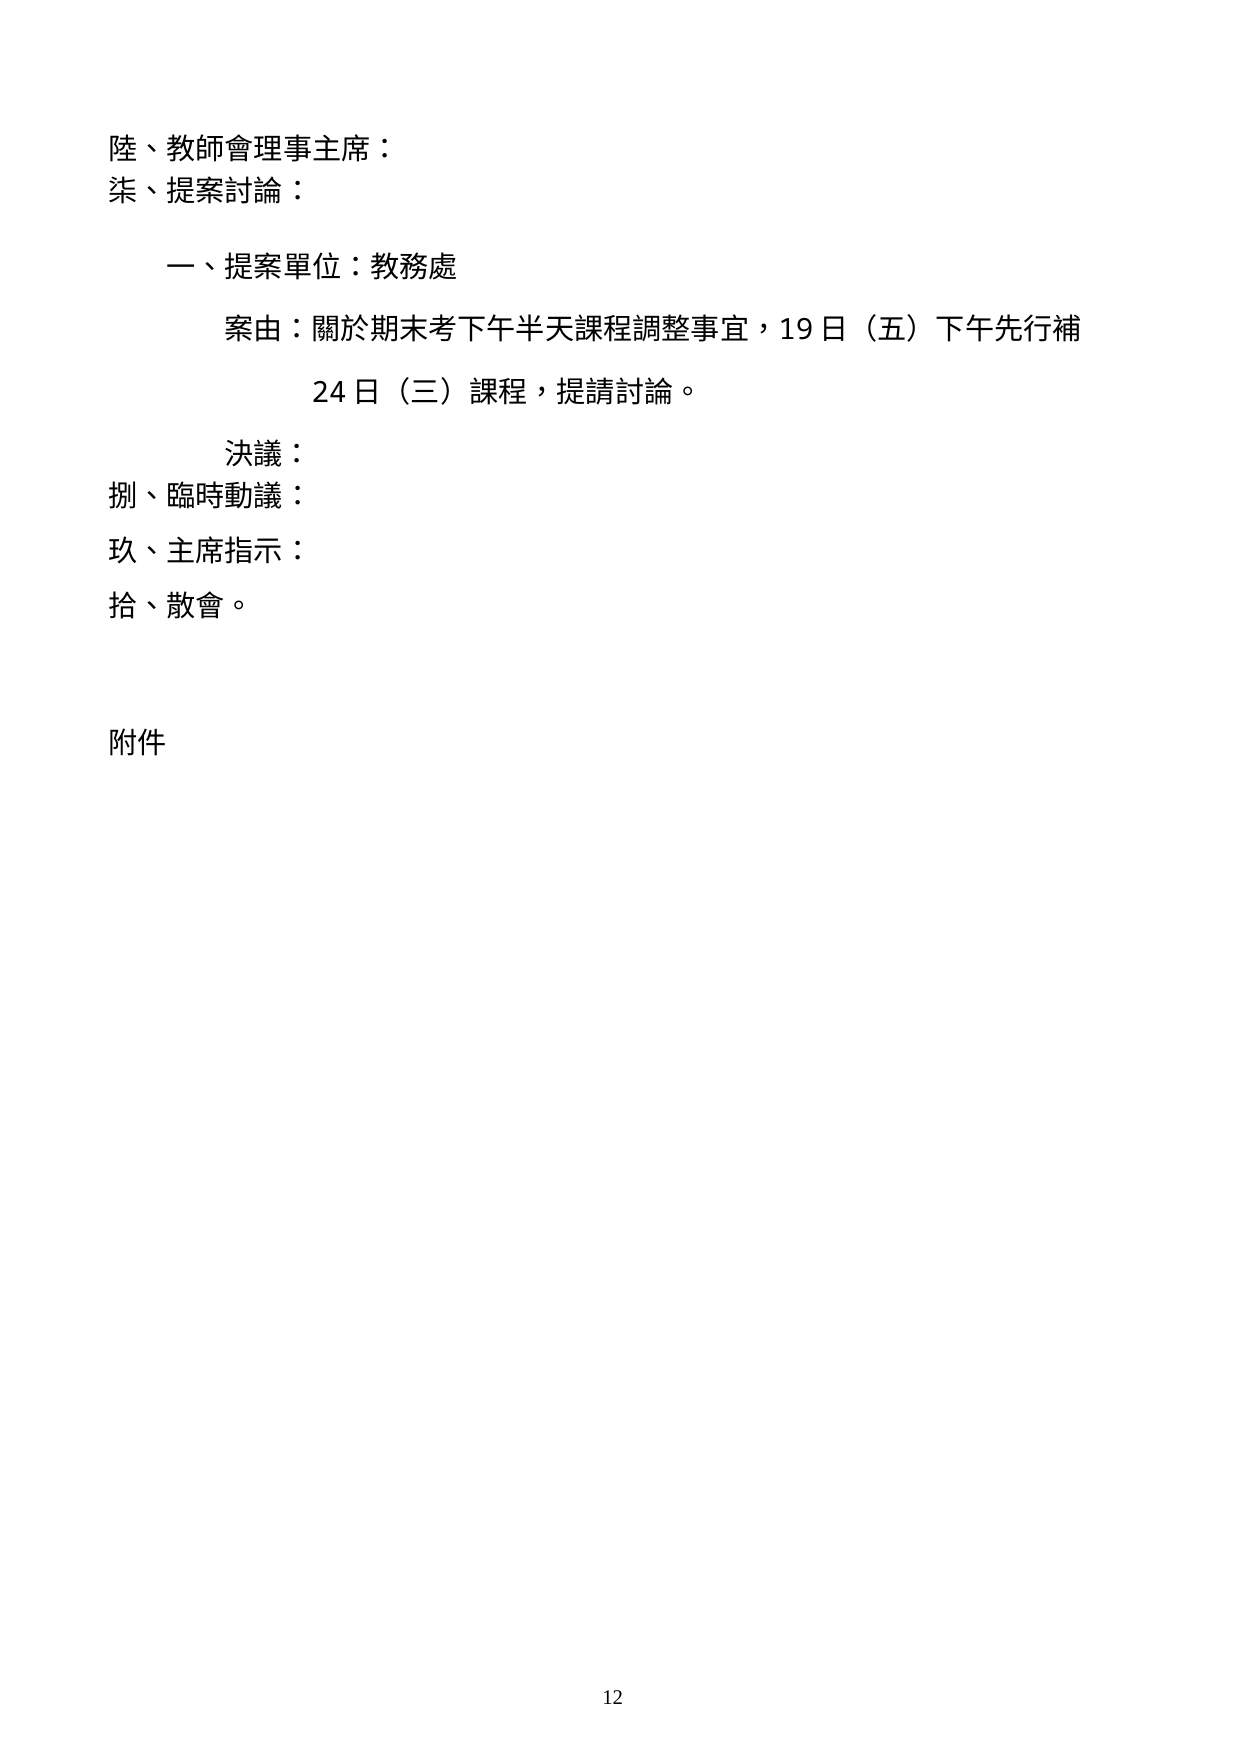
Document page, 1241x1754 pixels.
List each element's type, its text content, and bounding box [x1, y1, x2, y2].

text 附件 [108, 699, 1117, 762]
text 一、提案單位：教務處 [108, 223, 1117, 285]
text 玖、主席指示： [108, 527, 1117, 570]
text 拾、散會。 [108, 582, 1117, 624]
text 陸、教師會理事主席： [108, 105, 1117, 168]
text 捌、臨時動議： [108, 473, 1117, 515]
text 案由：關於期末考下午半天課程調整事宜，19日（五）下午先行補24日（三）課程，提請討論。 [224, 285, 1117, 410]
text 決議： [224, 410, 1117, 473]
text 柒、提案討論： [108, 168, 1117, 210]
